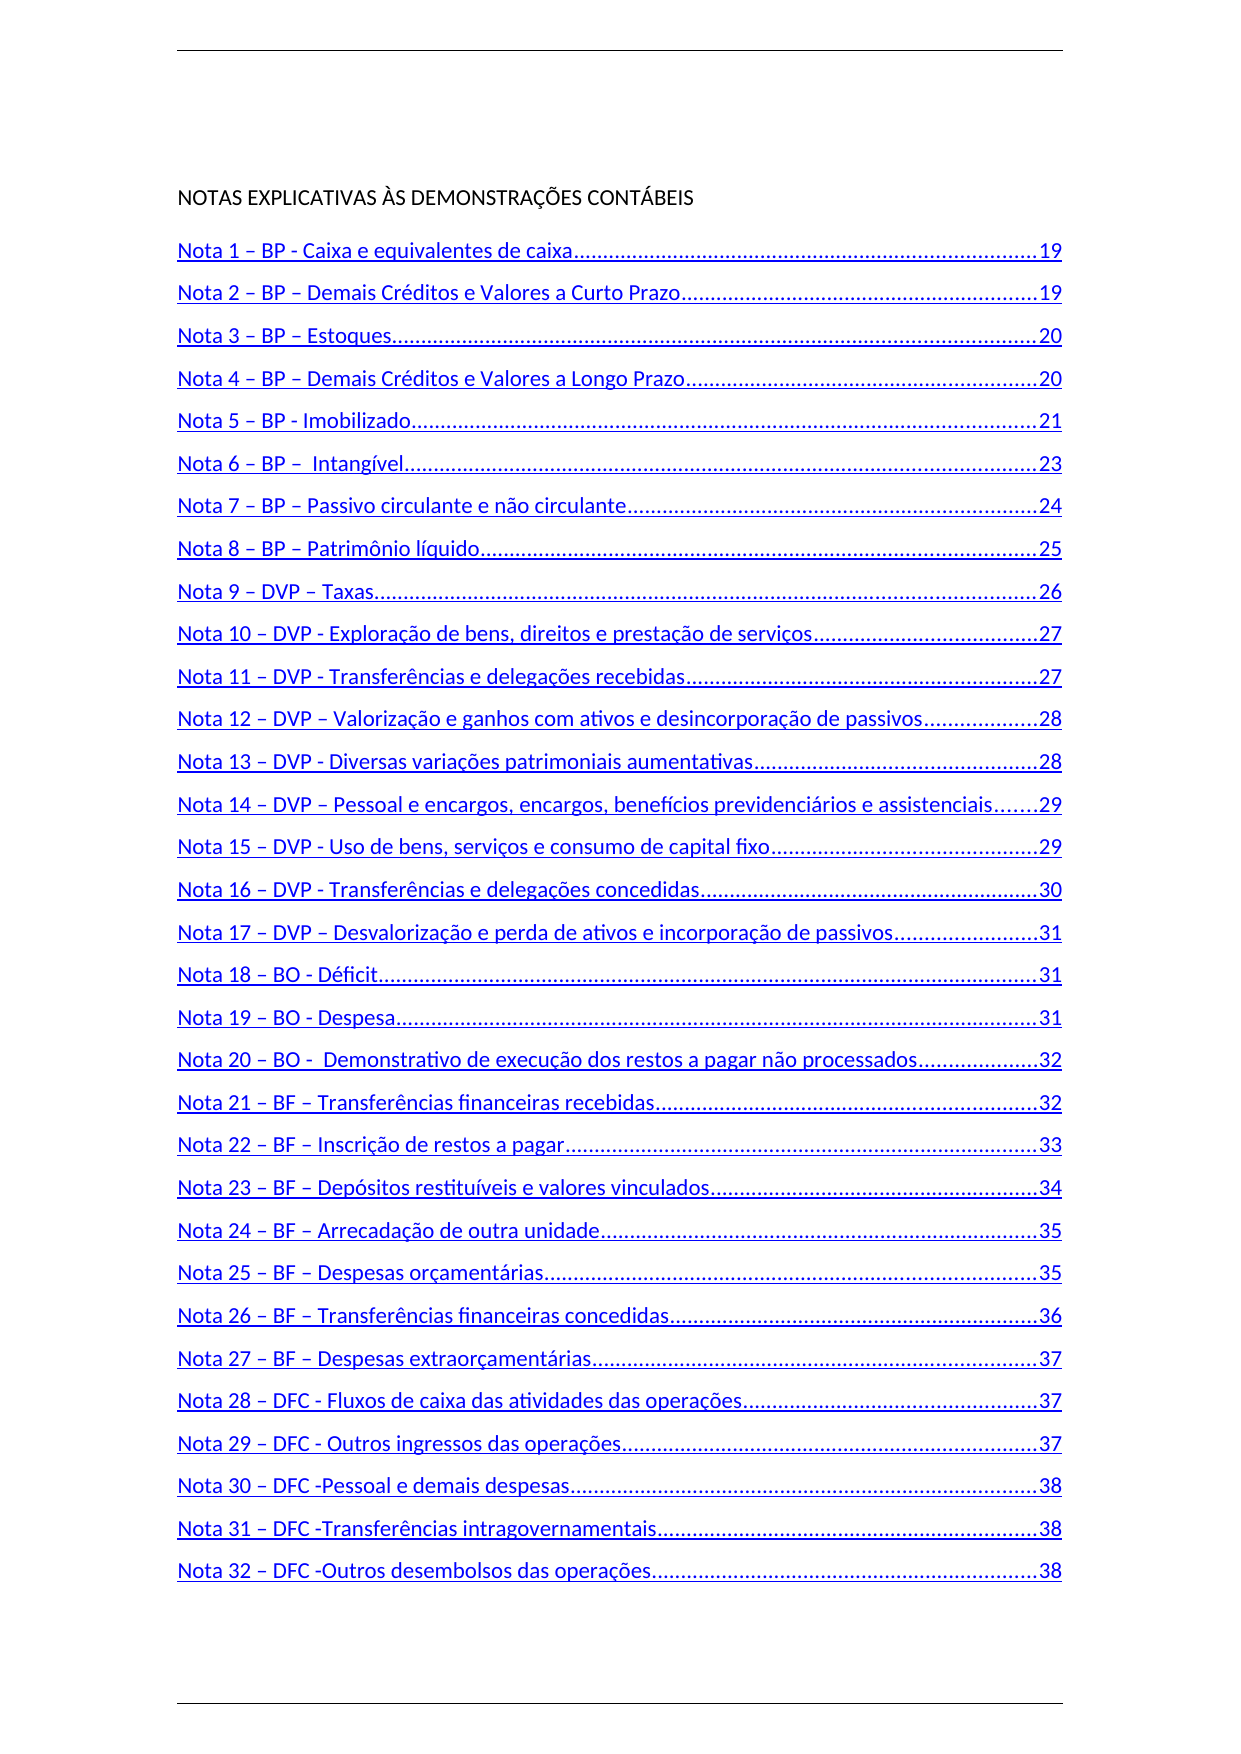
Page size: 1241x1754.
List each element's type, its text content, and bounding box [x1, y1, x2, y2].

text Nota 14 – DVP – Pessoal e encargos, encargos, benefícios previdenciários e assistenciais 29 [177, 790, 1063, 818]
text Nota 30 – DFC -Pessoal e demais despesas 38 [177, 1471, 1063, 1499]
text Nota 11 – DVP - Transferências e delegações recebidas 27 [177, 662, 1063, 690]
text Nota 19 – BO - Despesa 31 [177, 1003, 1063, 1031]
text Nota 16 – DVP - Transferências e delegações concedidas 30 [177, 875, 1063, 903]
text Nota 5 – BP - Imobilizado 21 [177, 406, 1063, 434]
text Nota 17 – DVP – Desvalorização e perda de ativos e incorporação de passivos 31 [177, 918, 1063, 946]
text Nota 7 – BP – Passivo circulante e não circulante 24 [177, 492, 1063, 519]
text Nota 26 – BF – Transferências financeiras concedidas 36 [177, 1301, 1063, 1329]
text Nota 3 – BP – Estoques 20 [177, 321, 1063, 349]
text Nota 9 – DVP – Taxas 26 [177, 577, 1063, 605]
text Nota 12 – DVP – Valorização e ganhos com ativos e desincorporação de passivos 28 [177, 704, 1063, 733]
text Nota 18 – BO - Déficit 31 [177, 960, 1063, 988]
text Nota 28 – DFC - Fluxos de caixa das atividades das operações 37 [177, 1386, 1063, 1414]
text Nota 4 – BP – Demais Créditos e Valores a Longo Prazo 20 [177, 364, 1063, 392]
text Nota 31 – DFC -Transferências intragovernamentais 38 [177, 1514, 1063, 1542]
text Nota 6 – BP – Intangível 23 [177, 449, 1063, 477]
text Nota 29 – DFC - Outros ingressos das operações 37 [177, 1429, 1063, 1457]
text Nota 24 – BF – Arrecadação de outra unidade 35 [177, 1216, 1063, 1244]
text Nota 13 – DVP - Diversas variações patrimoniais aumentativas 28 [177, 747, 1063, 775]
text Nota 27 – BF – Despesas extraorçamentárias 37 [177, 1344, 1063, 1372]
text Nota 21 – BF – Transferências financeiras recebidas 32 [177, 1088, 1063, 1116]
text Nota 22 – BF – Inscrição de restos a pagar 33 [177, 1131, 1063, 1159]
text Nota 1 – BP - Caixa e equivalentes de caixa 19 [177, 236, 1063, 264]
text Nota 32 – DFC -Outros desembolsos das operações 38 [177, 1557, 1063, 1585]
text Nota 15 – DVP - Uso de bens, serviços e consumo de capital fixo 29 [177, 832, 1063, 860]
text NOTAS EXPLICATIVAS ÀS DEMONSTRAÇÕES CONTÁBEIS [177, 183, 1068, 211]
text Nota 10 – DVP - Exploração de bens, direitos e prestação de serviços 27 [177, 619, 1063, 647]
text Nota 2 – BP – Demais Créditos e Valores a Curto Prazo 19 [177, 278, 1063, 307]
text Nota 20 – BO - Demonstrativo de execução dos restos a pagar não processados 32 [177, 1045, 1063, 1073]
text Nota 23 – BF – Depósitos restituíveis e valores vinculados 34 [177, 1173, 1063, 1201]
text Nota 25 – BF – Despesas orçamentárias 35 [177, 1258, 1063, 1286]
text Nota 8 – BP – Patrimônio líquido 25 [177, 534, 1063, 562]
